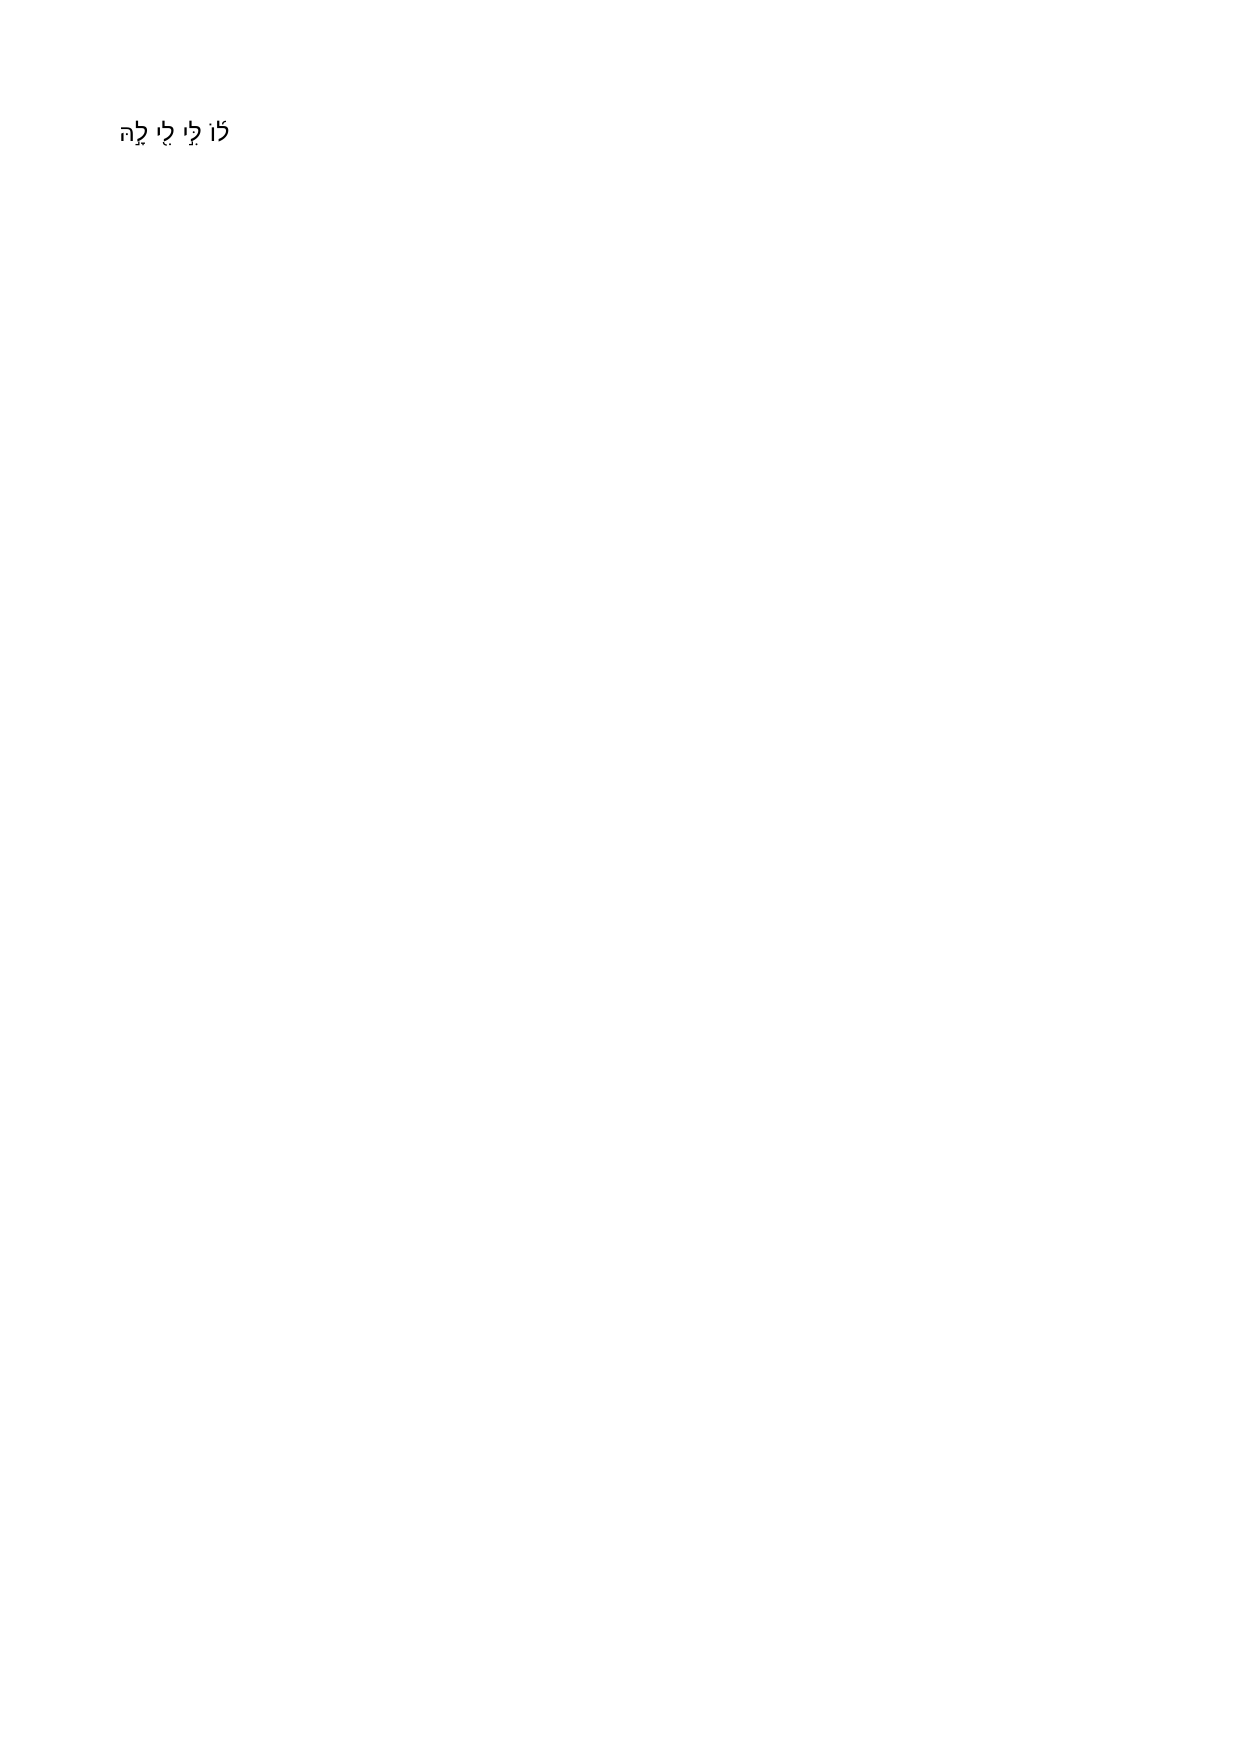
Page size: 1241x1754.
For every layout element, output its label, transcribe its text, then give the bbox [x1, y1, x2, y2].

text ל֜וֹ לִּ֣י לִ֖י לָ֣הּ [118, 118, 1122, 147]
